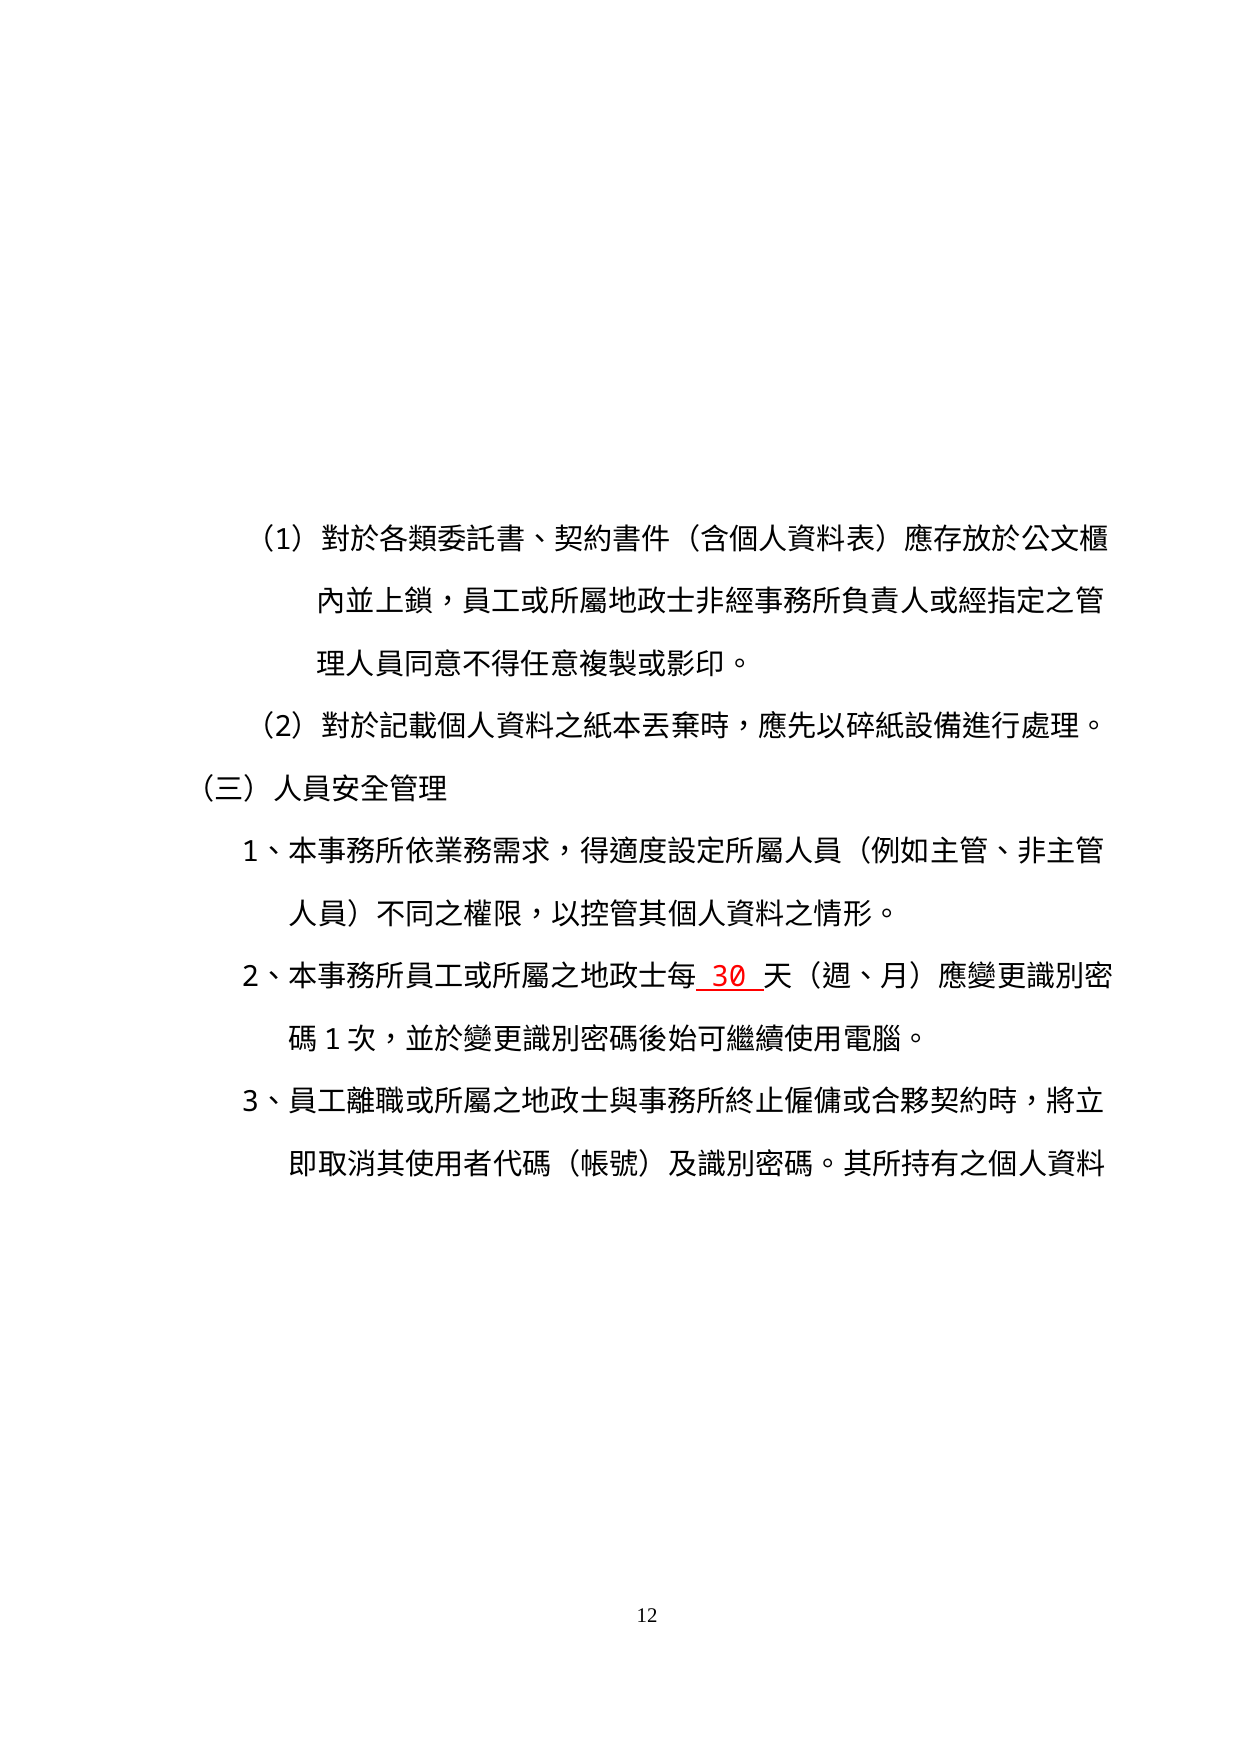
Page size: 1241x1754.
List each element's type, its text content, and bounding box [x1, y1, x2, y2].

text （1）對於各類委託書、契約書件（含個人資料表）應存放於公文櫃內並上鎖，員工或所屬地政士非經事務所負責人或經指定之管理人員同意不得任意複製或影印。 [245, 495, 1125, 682]
text 2、本事務所員工或所屬之地政士每 30 天（週、月）應變更識別密碼1次，並於變更識別密碼後始可繼續使用電腦。 [241, 932, 1125, 1057]
text 3、員工離職或所屬之地政士與事務所終止僱傭或合夥契約時，將立即取消其使用者代碼（帳號）及識別密碼。其所持有之個人資料 [241, 1057, 1125, 1182]
text （2）對於記載個人資料之紙本丟棄時，應先以碎紙設備進行處理。 [245, 682, 1125, 745]
text 1、本事務所依業務需求，得適度設定所屬人員（例如主管、非主管人員）不同之權限，以控管其個人資料之情形。 [241, 807, 1125, 932]
text （三）人員安全管理 [185, 745, 1125, 807]
